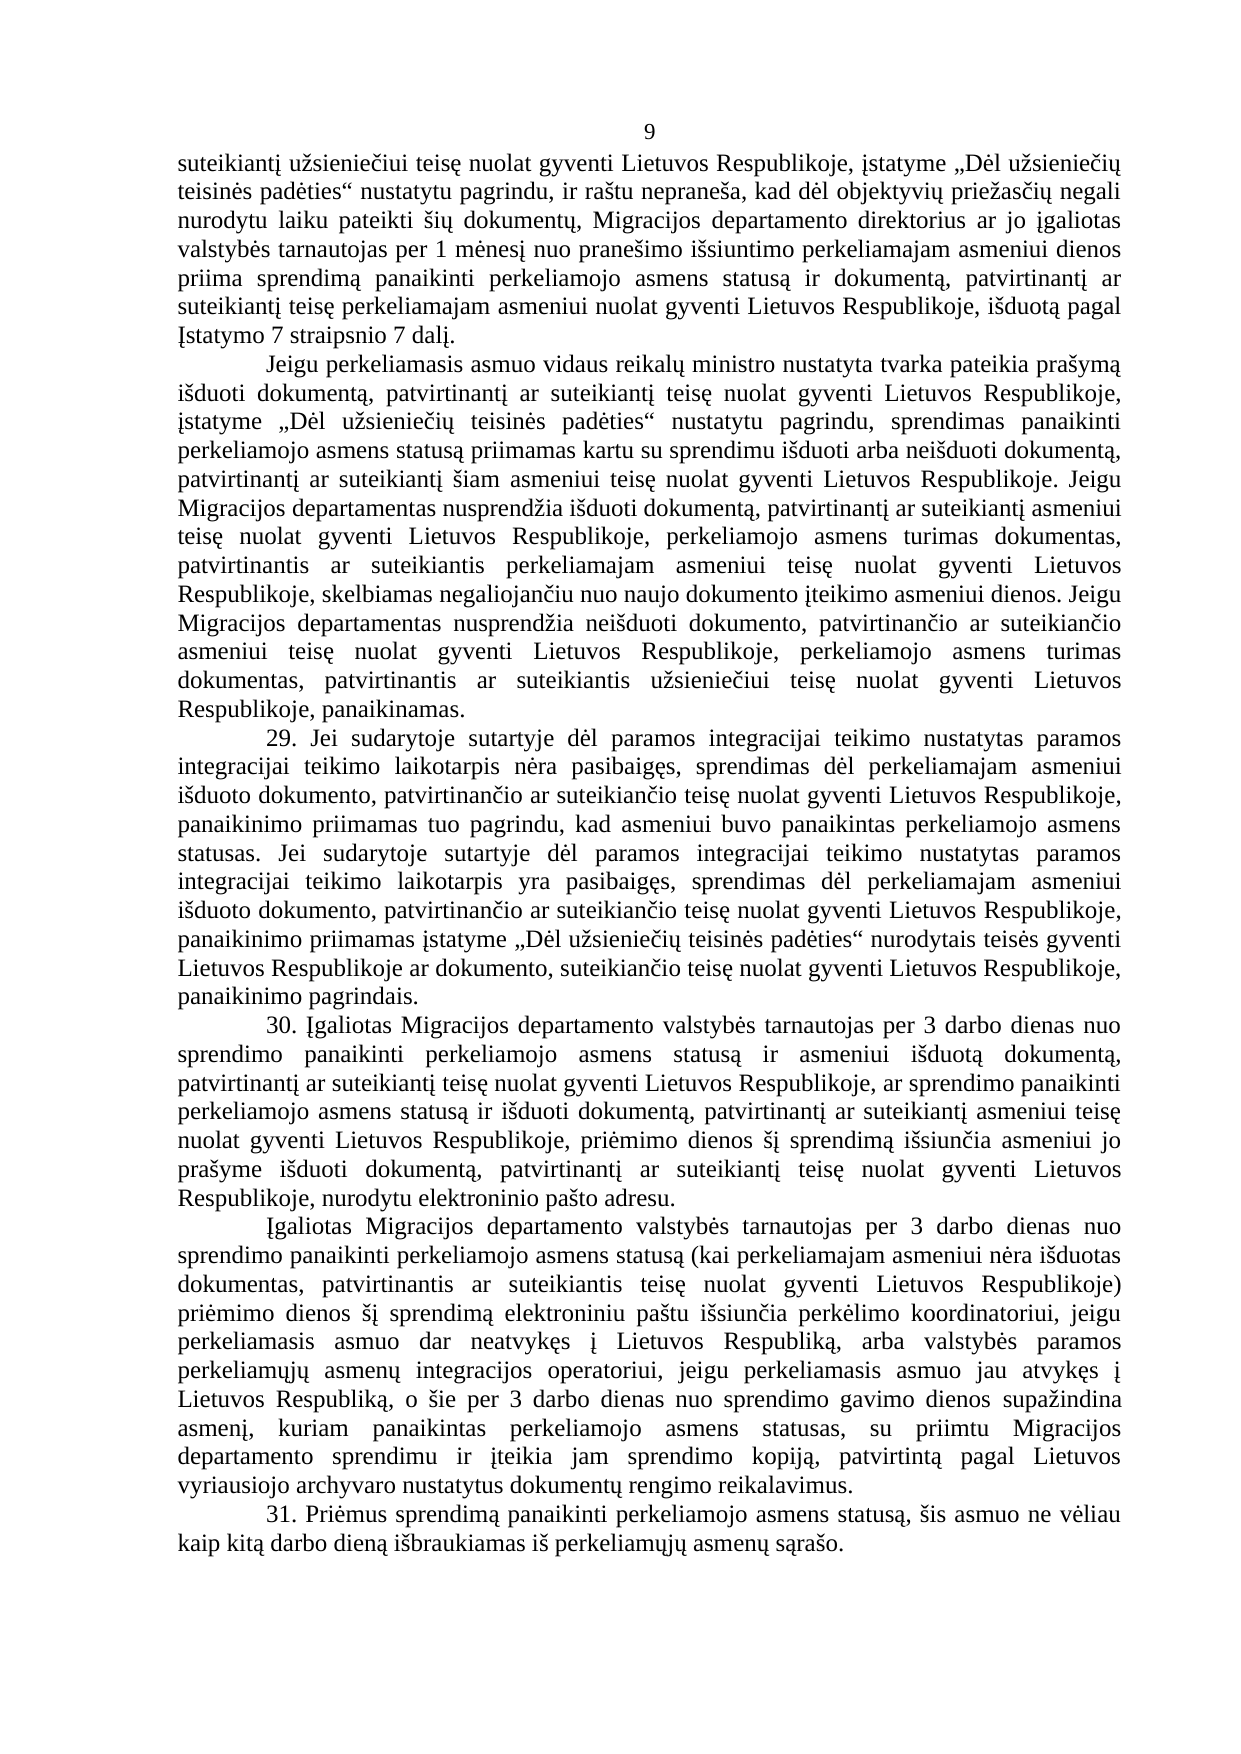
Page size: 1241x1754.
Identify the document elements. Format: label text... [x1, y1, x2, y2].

text suteikiantį užsieniečiui teisę nuolat gyventi Lietuvos Respublikoje, įstatyme „Dėl užsieniečių teisinės padėties“ nustatytu pagrindu, ir raštu nepraneša, kad dėl objektyvių priežasčių negali nurodytu laiku pateikti šių dokumentų, Migracijos departamento direktorius ar jo įgaliotas valstybės tarnautojas per 1 mėnesį nuo pranešimo išsiuntimo perkeliamajam asmeniui dienos priima sprendimą panaikinti perkeliamojo asmens statusą ir dokumentą, patvirtinantį ar suteikiantį teisę perkeliamajam asmeniui nuolat gyventi Lietuvos Respublikoje, išduotą pagal Įstatymo 7 straipsnio 7 dalį. [177, 148, 1122, 349]
text 30. Įgaliotas Migracijos departamento valstybės tarnautojas per 3 darbo dienas nuo sprendimo panaikinti perkeliamojo asmens statusą ir asmeniui išduotą dokumentą, patvirtinantį ar suteikiantį teisę nuolat gyventi Lietuvos Respublikoje, ar sprendimo panaikinti perkeliamojo asmens statusą ir išduoti dokumentą, patvirtinantį ar suteikiantį asmeniui teisę nuolat gyventi Lietuvos Respublikoje, priėmimo dienos šį sprendimą išsiunčia asmeniui jo prašyme išduoti dokumentą, patvirtinantį ar suteikiantį teisę nuolat gyventi Lietuvos Respublikoje, nurodytu elektroninio pašto adresu. [177, 1010, 1122, 1211]
text Jeigu perkeliamasis asmuo vidaus reikalų ministro nustatyta tvarka pateikia prašymą išduoti dokumentą, patvirtinantį ar suteikiantį teisę nuolat gyventi Lietuvos Respublikoje, įstatyme „Dėl užsieniečių teisinės padėties“ nustatytu pagrindu, sprendimas panaikinti perkeliamojo asmens statusą priimamas kartu su sprendimu išduoti arba neišduoti dokumentą, patvirtinantį ar suteikiantį šiam asmeniui teisę nuolat gyventi Lietuvos Respublikoje. Jeigu Migracijos departamentas nusprendžia išduoti dokumentą, patvirtinantį ar suteikiantį asmeniui teisę nuolat gyventi Lietuvos Respublikoje, perkeliamojo asmens turimas dokumentas, patvirtinantis ar suteikiantis perkeliamajam asmeniui teisę nuolat gyventi Lietuvos Respublikoje, skelbiamas negaliojančiu nuo naujo dokumento įteikimo asmeniui dienos. Jeigu Migracijos departamentas nusprendžia neišduoti dokumento, patvirtinančio ar suteikiančio asmeniui teisę nuolat gyventi Lietuvos Respublikoje, perkeliamojo asmens turimas dokumentas, patvirtinantis ar suteikiantis užsieniečiui teisę nuolat gyventi Lietuvos Respublikoje, panaikinamas. [177, 349, 1122, 723]
text 29. Jei sudarytoje sutartyje dėl paramos integracijai teikimo nustatytas paramos integracijai teikimo laikotarpis nėra pasibaigęs, sprendimas dėl perkeliamajam asmeniui išduoto dokumento, patvirtinančio ar suteikiančio teisę nuolat gyventi Lietuvos Respublikoje, panaikinimo priimamas tuo pagrindu, kad asmeniui buvo panaikintas perkeliamojo asmens statusas. Jei sudarytoje sutartyje dėl paramos integracijai teikimo nustatytas paramos integracijai teikimo laikotarpis yra pasibaigęs, sprendimas dėl perkeliamajam asmeniui išduoto dokumento, patvirtinančio ar suteikiančio teisę nuolat gyventi Lietuvos Respublikoje, panaikinimo priimamas įstatyme „Dėl užsieniečių teisinės padėties“ nurodytais teisės gyventi Lietuvos Respublikoje ar dokumento, suteikiančio teisę nuolat gyventi Lietuvos Respublikoje, panaikinimo pagrindais. [177, 723, 1122, 1010]
text 31. Priėmus sprendimą panaikinti perkeliamojo asmens statusą, šis asmuo ne vėliau kaip kitą darbo dieną išbraukiamas iš perkeliamųjų asmenų sąrašo. [177, 1499, 1122, 1556]
text Įgaliotas Migracijos departamento valstybės tarnautojas per 3 darbo dienas nuo sprendimo panaikinti perkeliamojo asmens statusą (kai perkeliamajam asmeniui nėra išduotas dokumentas, patvirtinantis ar suteikiantis teisę nuolat gyventi Lietuvos Respublikoje) priėmimo dienos šį sprendimą elektroniniu paštu išsiunčia perkėlimo koordinatoriui, jeigu perkeliamasis asmuo dar neatvykęs į Lietuvos Respubliką, arba valstybės paramos perkeliamųjų asmenų integracijos operatoriui, jeigu perkeliamasis asmuo jau atvykęs į Lietuvos Respubliką, o šie per 3 darbo dienas nuo sprendimo gavimo dienos supažindina asmenį, kuriam panaikintas perkeliamojo asmens statusas, su priimtu Migracijos departamento sprendimu ir įteikia jam sprendimo kopiją, patvirtintą pagal Lietuvos vyriausiojo archyvaro nustatytus dokumentų rengimo reikalavimus. [177, 1211, 1122, 1499]
